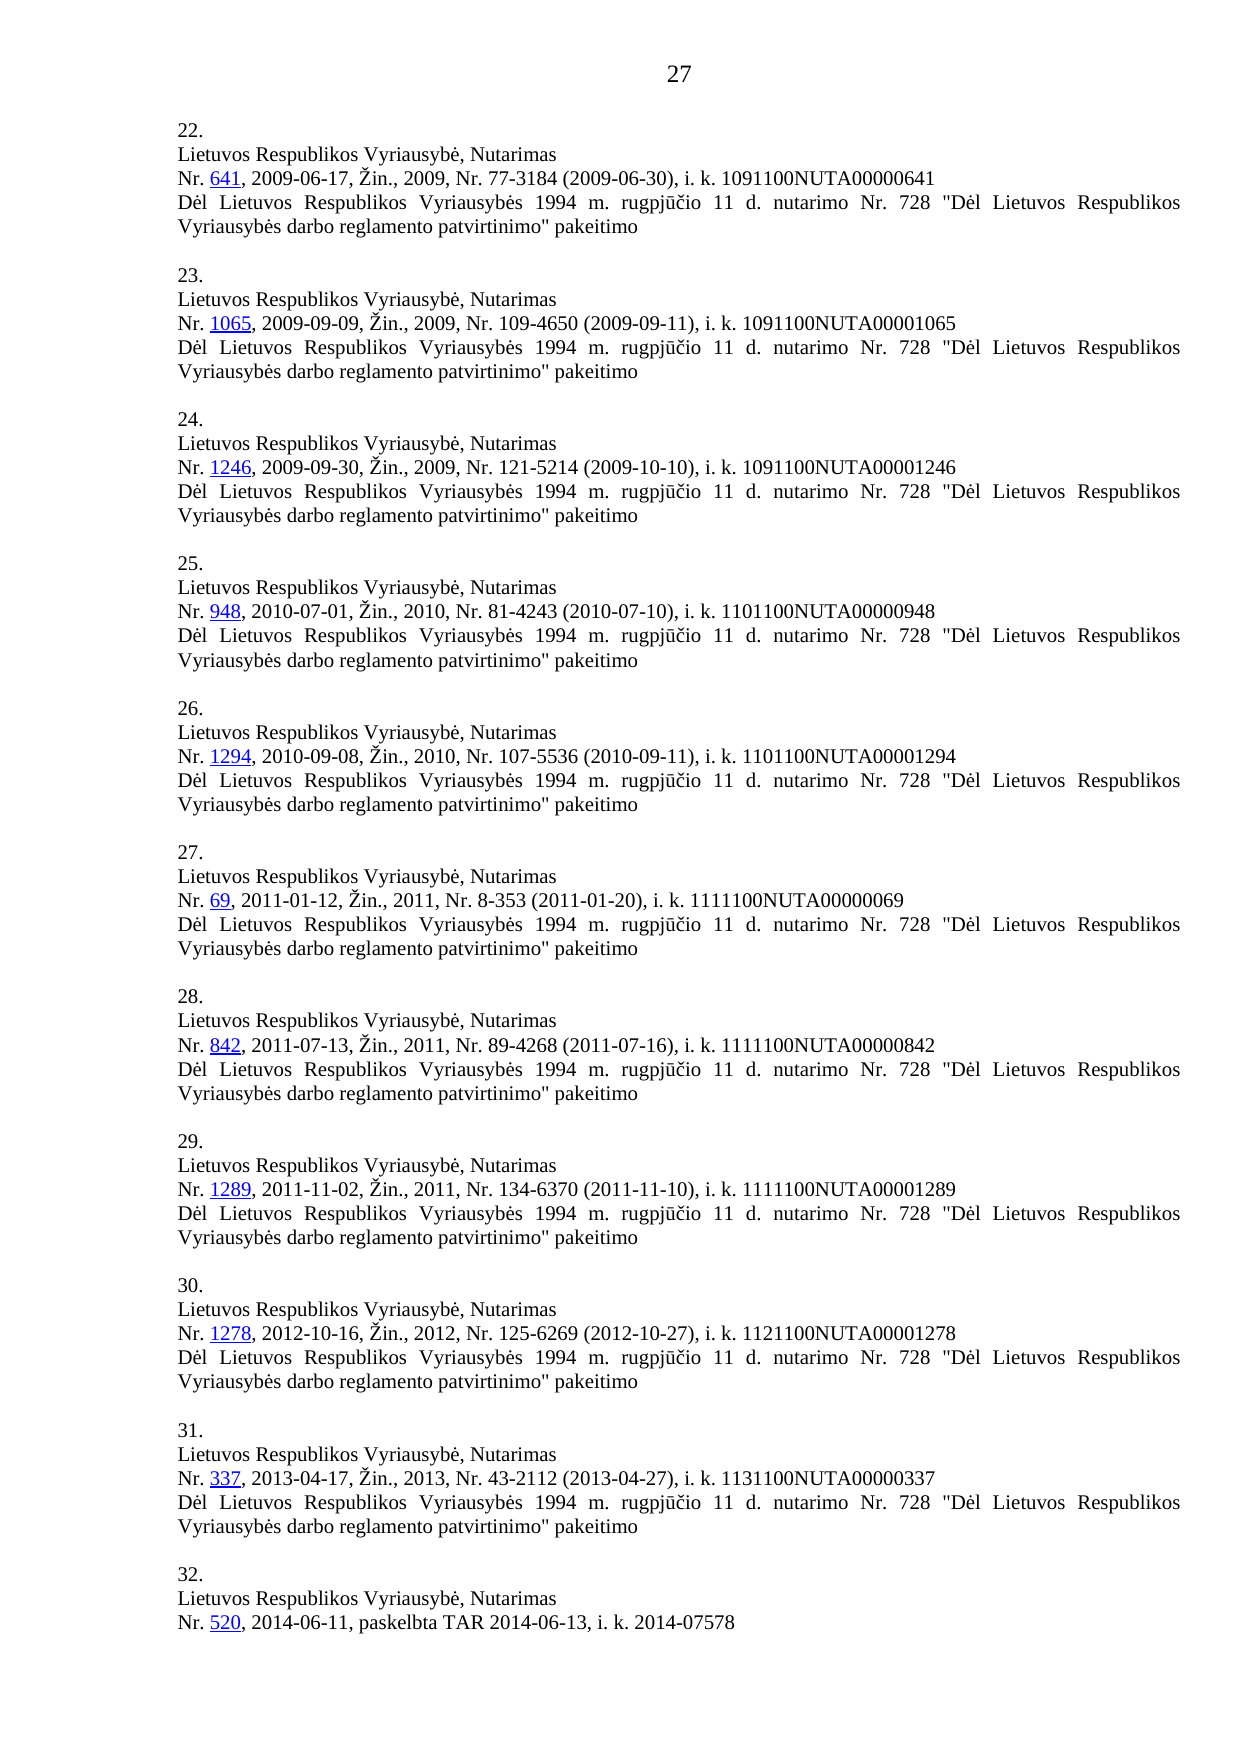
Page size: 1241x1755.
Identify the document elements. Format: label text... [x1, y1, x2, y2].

text 24. [177, 407, 1181, 431]
text Nr. 1278, 2012-10-16, Žin., 2012, Nr. 125-6269 (2012-10-27), i. k. 1121100NUTA00001278 [177, 1321, 1181, 1345]
text Lietuvos Respublikos Vyriausybė, Nutarimas [177, 431, 1181, 455]
text Dėl Lietuvos Respublikos Vyriausybės 1994 m. rugpjūčio 11 d. nutarimo Nr. 728 "Dėl Lietuvos Respublikos Vyriausybės darbo reglamento patvirtinimo" pakeitimo [177, 1345, 1181, 1393]
text 29. [177, 1129, 1181, 1153]
text Nr. 1246, 2009-09-30, Žin., 2009, Nr. 121-5214 (2009-10-10), i. k. 1091100NUTA00001246 [177, 455, 1181, 479]
text Nr. 337, 2013-04-17, Žin., 2013, Nr. 43-2112 (2013-04-27), i. k. 1131100NUTA00000337 [177, 1466, 1181, 1490]
text Nr. 1065, 2009-09-09, Žin., 2009, Nr. 109-4650 (2009-09-11), i. k. 1091100NUTA00001065 [177, 311, 1181, 335]
text Nr. 948, 2010-07-01, Žin., 2010, Nr. 81-4243 (2010-07-10), i. k. 1101100NUTA00000948 [177, 599, 1181, 623]
text Lietuvos Respublikos Vyriausybė, Nutarimas [177, 1586, 1181, 1610]
text Nr. 520, 2014-06-11, paskelbta TAR 2014-06-13, i. k. 2014-07578 [177, 1610, 1181, 1634]
text 23. [177, 262, 1181, 287]
text Dėl Lietuvos Respublikos Vyriausybės 1994 m. rugpjūčio 11 d. nutarimo Nr. 728 "Dėl Lietuvos Respublikos Vyriausybės darbo reglamento patvirtinimo" pakeitimo [177, 479, 1181, 527]
text Nr. 842, 2011-07-13, Žin., 2011, Nr. 89-4268 (2011-07-16), i. k. 1111100NUTA00000842 [177, 1032, 1181, 1057]
text Lietuvos Respublikos Vyriausybė, Nutarimas [177, 864, 1181, 888]
text 32. [177, 1562, 1181, 1586]
text 22. [177, 118, 1181, 142]
text 31. [177, 1417, 1181, 1442]
text Nr. 641, 2009-06-17, Žin., 2009, Nr. 77-3184 (2009-06-30), i. k. 1091100NUTA00000641 [177, 166, 1181, 190]
text Dėl Lietuvos Respublikos Vyriausybės 1994 m. rugpjūčio 11 d. nutarimo Nr. 728 "Dėl Lietuvos Respublikos Vyriausybės darbo reglamento patvirtinimo" pakeitimo [177, 1490, 1181, 1538]
text Lietuvos Respublikos Vyriausybė, Nutarimas [177, 1153, 1181, 1177]
text Lietuvos Respublikos Vyriausybė, Nutarimas [177, 1008, 1181, 1032]
text 30. [177, 1273, 1181, 1297]
text Dėl Lietuvos Respublikos Vyriausybės 1994 m. rugpjūčio 11 d. nutarimo Nr. 728 "Dėl Lietuvos Respublikos Vyriausybės darbo reglamento patvirtinimo" pakeitimo [177, 623, 1181, 672]
text 28. [177, 984, 1181, 1008]
text Dėl Lietuvos Respublikos Vyriausybės 1994 m. rugpjūčio 11 d. nutarimo Nr. 728 "Dėl Lietuvos Respublikos Vyriausybės darbo reglamento patvirtinimo" pakeitimo [177, 768, 1181, 816]
text Lietuvos Respublikos Vyriausybė, Nutarimas [177, 287, 1181, 311]
text Lietuvos Respublikos Vyriausybė, Nutarimas [177, 720, 1181, 744]
text Dėl Lietuvos Respublikos Vyriausybės 1994 m. rugpjūčio 11 d. nutarimo Nr. 728 "Dėl Lietuvos Respublikos Vyriausybės darbo reglamento patvirtinimo" pakeitimo [177, 912, 1181, 960]
text 25. [177, 551, 1181, 575]
text Lietuvos Respublikos Vyriausybė, Nutarimas [177, 1442, 1181, 1466]
text Dėl Lietuvos Respublikos Vyriausybės 1994 m. rugpjūčio 11 d. nutarimo Nr. 728 "Dėl Lietuvos Respublikos Vyriausybės darbo reglamento patvirtinimo" pakeitimo [177, 1201, 1181, 1249]
text Lietuvos Respublikos Vyriausybė, Nutarimas [177, 575, 1181, 599]
text Dėl Lietuvos Respublikos Vyriausybės 1994 m. rugpjūčio 11 d. nutarimo Nr. 728 "Dėl Lietuvos Respublikos Vyriausybės darbo reglamento patvirtinimo" pakeitimo [177, 1057, 1181, 1105]
text Nr. 1289, 2011-11-02, Žin., 2011, Nr. 134-6370 (2011-11-10), i. k. 1111100NUTA00001289 [177, 1177, 1181, 1201]
text Lietuvos Respublikos Vyriausybė, Nutarimas [177, 1297, 1181, 1321]
text Dėl Lietuvos Respublikos Vyriausybės 1994 m. rugpjūčio 11 d. nutarimo Nr. 728 "Dėl Lietuvos Respublikos Vyriausybės darbo reglamento patvirtinimo" pakeitimo [177, 190, 1181, 238]
text 26. [177, 696, 1181, 720]
text Dėl Lietuvos Respublikos Vyriausybės 1994 m. rugpjūčio 11 d. nutarimo Nr. 728 "Dėl Lietuvos Respublikos Vyriausybės darbo reglamento patvirtinimo" pakeitimo [177, 335, 1181, 383]
text Lietuvos Respublikos Vyriausybė, Nutarimas [177, 142, 1181, 166]
text 27. [177, 840, 1181, 864]
text Nr. 1294, 2010-09-08, Žin., 2010, Nr. 107-5536 (2010-09-11), i. k. 1101100NUTA00001294 [177, 744, 1181, 768]
text Nr. 69, 2011-01-12, Žin., 2011, Nr. 8-353 (2011-01-20), i. k. 1111100NUTA00000069 [177, 888, 1181, 912]
